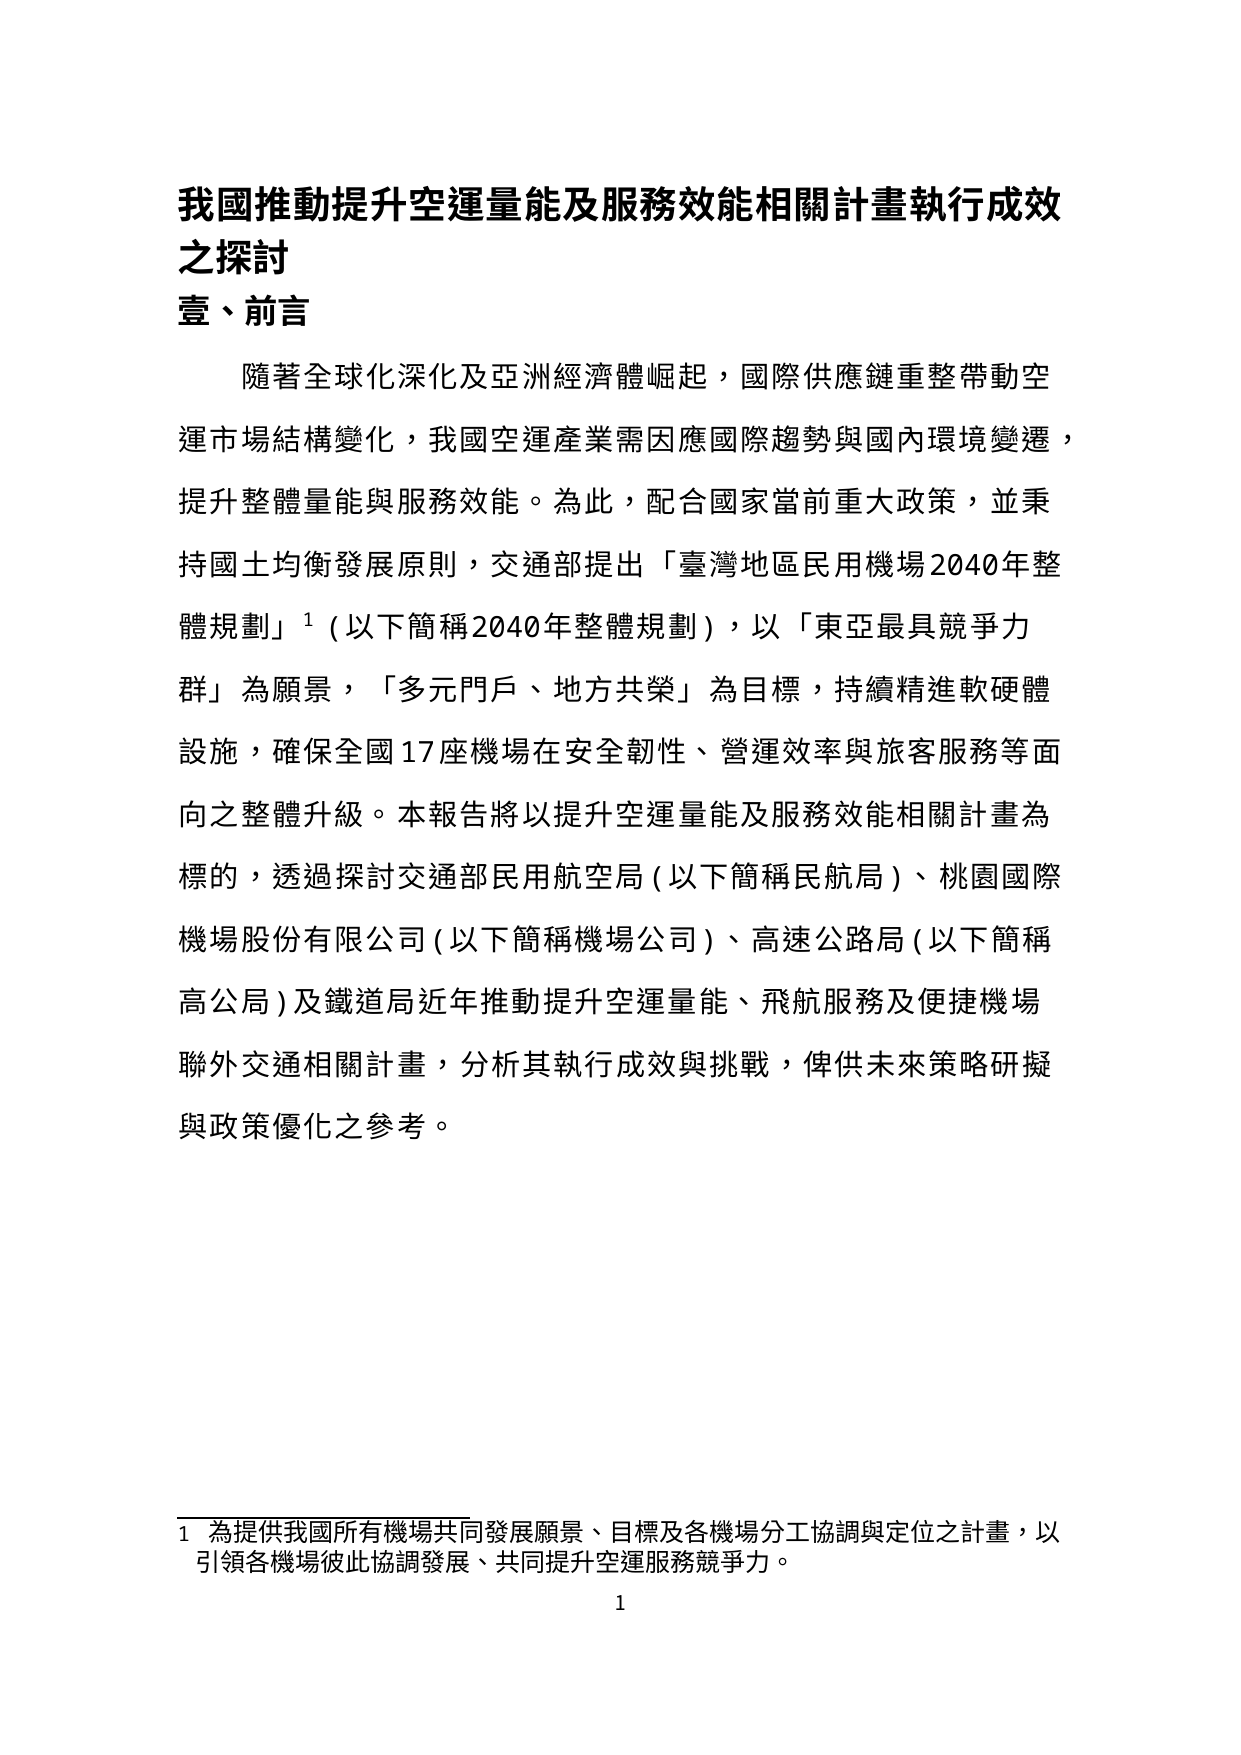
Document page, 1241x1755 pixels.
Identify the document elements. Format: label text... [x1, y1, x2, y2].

text 隨著全球化深化及亞洲經濟體崛起，國際供應鏈重整帶動空運市場結構變化，我國空運產業需因應國際趨勢與國內環境變遷，提升整體量能與服務效能。為此，配合國家當前重大政策，並秉持國土均衡發展原則，交通部提出「臺灣地區民用機場2040年整體規劃」(以下簡稱2040年整體規劃)，以「東亞最具競爭力群」為願景，「多元門戶、地方共榮」為目標，持續精進軟硬體設施，確保全國17座機場在安全韌性、營運效率與旅客服務等面向之整體升級。本報告將以提升空運量能及服務效能相關計畫為標的，透過探討交通部民用航空局(以下簡稱民航局)、桃園國際機場股份有限公司(以下簡稱機場公司)、高速公路局(以下簡稱高公局)及鐵道局近年推動提升空運量能、飛航服務及便捷機場聯外交通相關計畫，分析其執行成效與挑戰，俾供未來策略研擬與政策優化之參考。 [177, 333, 1063, 1146]
text 我國推動提升空運量能及服務效能相關計畫執行成效之探討 [177, 177, 1063, 281]
text 為提供我國所有機場共同發展願景、目標及各機場分工協調與定位之計畫，以引領各機場彼此協調發展、共同提升空運服務競爭力。 [177, 1518, 1063, 1577]
text 壹、前言 [177, 281, 1063, 333]
